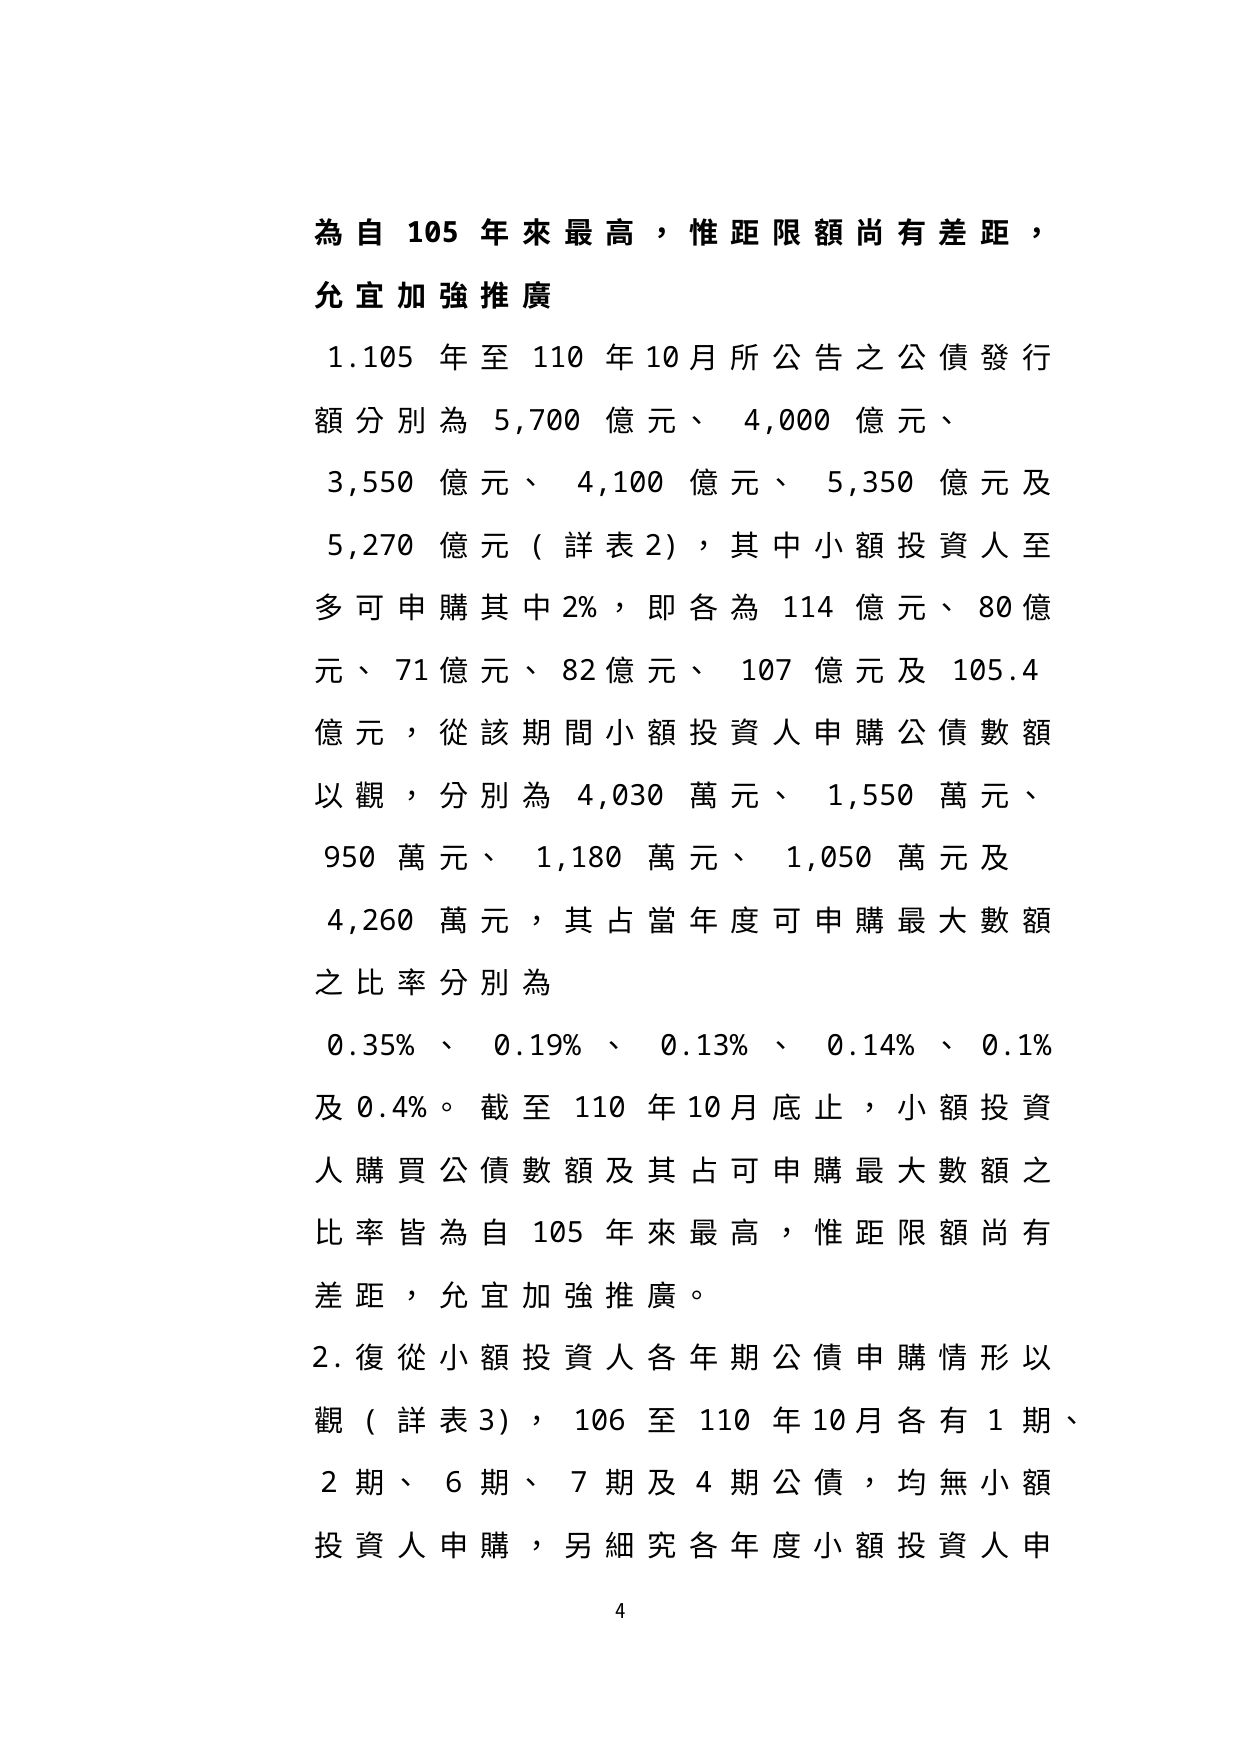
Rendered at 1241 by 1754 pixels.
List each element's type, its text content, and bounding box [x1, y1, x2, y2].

text 1.105年至110年10月所公告之公債發行額分別為5,700億元、4,000億元、3,550億元、4,100億元、5,350億元及5,270億元(詳表2)，其中小額投資人至多可申購其中2%，即各為114億元、80億元、71億元、82億元、107億元及105.4億元，從該期間小額投資人申購公債數額以觀，分別為4,030萬元、1,550萬元、950萬元、1,180萬元、1,050萬元及4,260萬元，其占當年度可申購最大數額之比率分別為0.35%、0.19%、0.13%、0.14%、0.1%及0.4%。截至110年10月底止，小額投資人購買公債數額及其占可申購最大數額之比率皆為自105年來最高，惟距限額尚有差距，允宜加強推廣。 [271, 314, 1058, 1314]
text 為自105年來最高，惟距限額尚有差距，允宜加強推廣 [242, 189, 1058, 314]
text 2.復從小額投資人各年期公債申購情形以觀(詳表3)，106至110年10月各有1期、2期、6期、7期及4期公債，均無小額投資人申購，另細究各年度小額投資人申購公債之年期結構，105、106、109及110年度逾5成之申購者偏好10年期公債，然107年度則以申購20年期及30年期之長年期公債為主，合計逾5成，108年度申購10年期及30年期公債者，各分占近4成比率。 [271, 1314, 1058, 1564]
